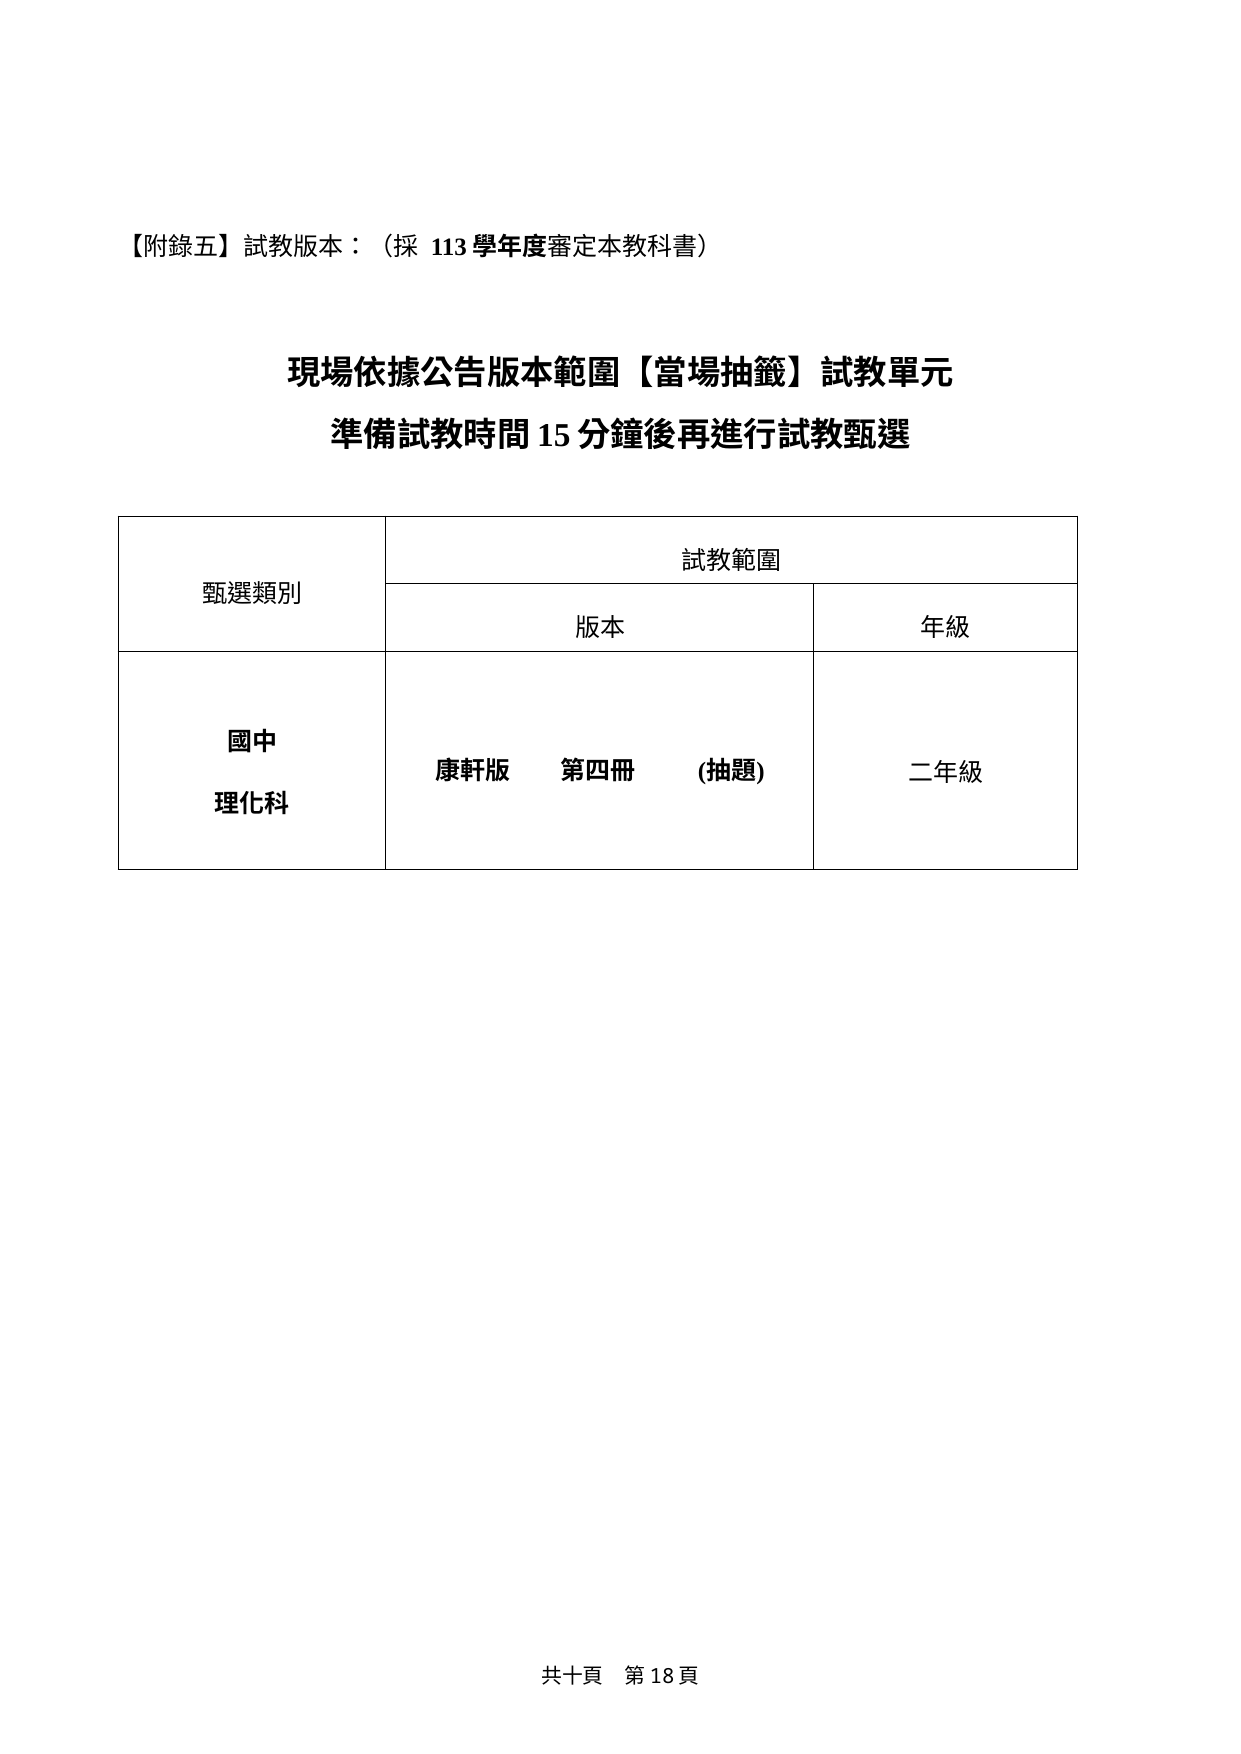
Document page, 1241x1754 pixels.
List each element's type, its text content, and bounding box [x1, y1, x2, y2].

table_header 甄選類別 [119, 517, 385, 651]
table_cell 年級 [814, 584, 1077, 651]
table_header 試教範圍 [386, 517, 1077, 583]
text 準備試教時間15分鐘後再進行試教甄選 [118, 391, 1122, 453]
text 【附錄五】試教版本：（採 113學年度審定本教科書） [118, 203, 1122, 266]
table_cell 國中 理化科 [119, 652, 385, 868]
table_cell 二年級 [814, 652, 1077, 868]
table_cell 康軒版 第四冊 (抽題) [386, 652, 813, 868]
table_cell 版本 [386, 584, 813, 651]
text 現場依據公告版本範圍【當場抽籤】試教單元 [118, 328, 1122, 391]
